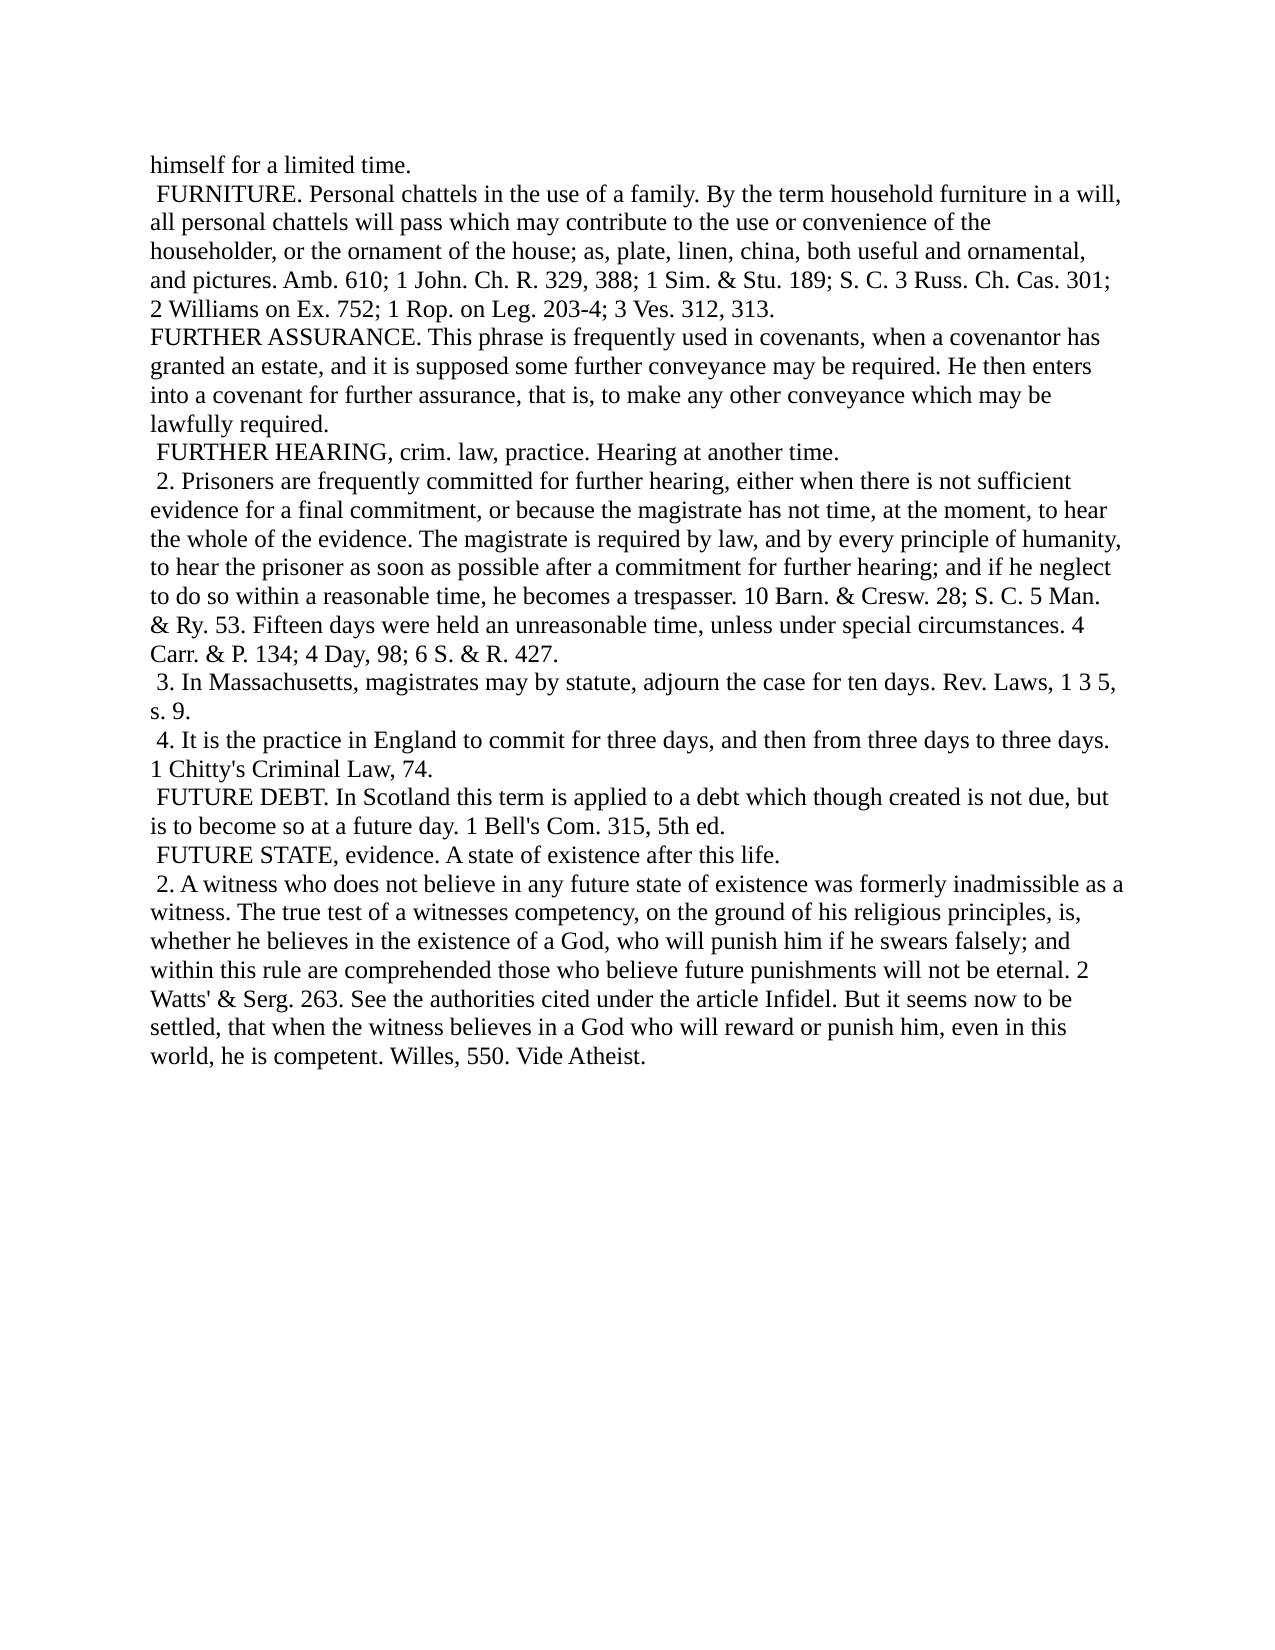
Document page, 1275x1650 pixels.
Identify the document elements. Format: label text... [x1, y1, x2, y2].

text 2. A witness who does not believe in any future state of existence was formerly inadmissible as a witness. The true test of a witnesses competency, on the ground of his religious principles, is, whether he believes in the existence of a God, who will punish him if he swears falsely; and within this rule are comprehended those who believe future punishments will not be eternal. 2 Watts' & Serg. 263. See the authorities cited under the article Infidel. But it seems now to be settled, that when the witness believes in a God who will reward or punish him, even in this world, he is competent. Willes, 550. Vide Atheist. [150, 869, 1125, 1070]
text FUTURE STATE, evidence. A state of existence after this life. [150, 840, 1125, 869]
text FURTHER HEARING, crim. law, practice. Hearing at another time. [150, 437, 1125, 466]
text himself for a limited time. [150, 150, 1125, 179]
text FUTURE DEBT. In Scotland this term is applied to a debt which though created is not due, but is to become so at a future day. 1 Bell's Com. 315, 5th ed. [150, 782, 1125, 840]
text 3. In Massachusetts, magistrates may by statute, adjourn the case for ten days. Rev. Laws, 1 3 5, s. 9. [150, 667, 1125, 725]
text FURTHER ASSURANCE. This phrase is frequently used in covenants, when a covenantor has granted an estate, and it is supposed some further conveyance may be required. He then enters into a covenant for further assurance, that is, to make any other conveyance which may be lawfully required. [150, 322, 1125, 437]
text 2. Prisoners are frequently committed for further hearing, either when there is not sufficient evidence for a final commitment, or because the magistrate has not time, at the moment, to hear the whole of the evidence. The magistrate is required by law, and by every principle of humanity, to hear the prisoner as soon as possible after a commitment for further hearing; and if he neglect to do so within a reasonable time, he becomes a trespasser. 10 Barn. & Cresw. 28; S. C. 5 Man. & Ry. 53. Fifteen days were held an unreasonable time, unless under special circumstances. 4 Carr. & P. 134; 4 Day, 98; 6 S. & R. 427. [150, 466, 1125, 667]
text FURNITURE. Personal chattels in the use of a family. By the term household furniture in a will, all personal chattels will pass which may contribute to the use or convenience of the householder, or the ornament of the house; as, plate, linen, china, both useful and ornamental, and pictures. Amb. 610; 1 John. Ch. R. 329, 388; 1 Sim. & Stu. 189; S. C. 3 Russ. Ch. Cas. 301; 2 Williams on Ex. 752; 1 Rop. on Leg. 203-4; 3 Ves. 312, 313. [150, 179, 1125, 322]
text 4. It is the practice in England to commit for three days, and then from three days to three days. 1 Chitty's Criminal Law, 74. [150, 725, 1125, 782]
